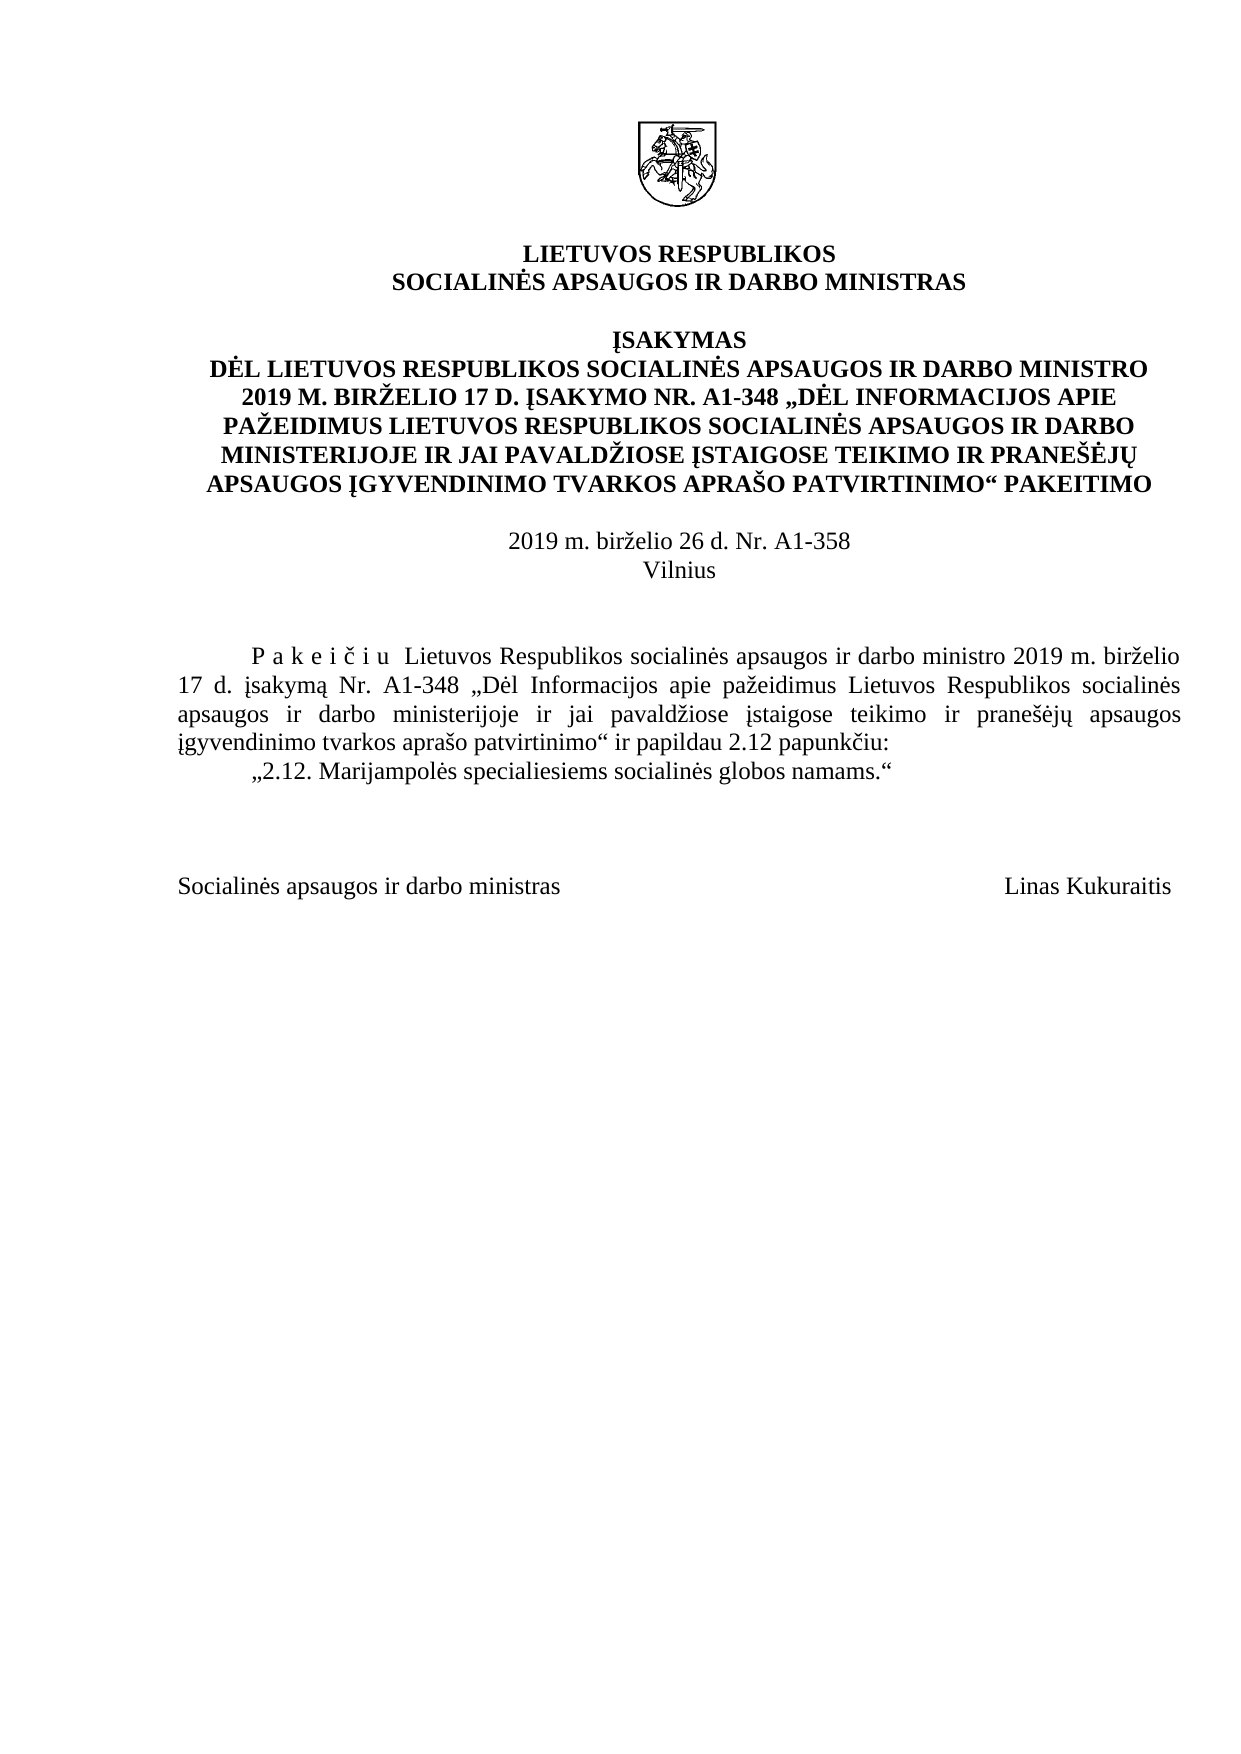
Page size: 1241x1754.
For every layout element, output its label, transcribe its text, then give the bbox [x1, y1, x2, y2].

text Socialinės apsaugos ir darbo ministras Linas Kukuraitis [177, 871, 1181, 900]
text Vilnius [177, 555, 1181, 584]
text dėl lietuvos respublikos socialinės apsaugos ir darbo ministro 2019 m. birželio 17 d. įsakymo Nr. A1-348 „dėl INFORMACIJOS APIE PAŽEIDIMUS LIETUVOS RESPUBLIKOS SOCIALINĖS APSAUGOS IR DARBO MINISTERIJOJE IR JAI PAVALDŽIOSE ĮSTAIGOSE TEIKIMO IR PRANEŠĖJŲ APSAUGOS ĮGYVENDINIMO TVARKOS APRAŠO PATVIRTINIMO“ PAKEITIMO [177, 354, 1181, 497]
text ĮSAKYMAS [177, 325, 1181, 354]
text „2.12. Marijampolės specialiesiems socialinės globos namams.“ [177, 756, 1181, 785]
text LIETUVOS RESPUBLIKOS [177, 239, 1181, 267]
text SOCIALINĖS APSAUGOS IR DARBO MINISTRAS [177, 267, 1181, 296]
text 2019 m. birželio 26 d. Nr. A1-358 [177, 526, 1181, 555]
text P a k e i č i u Lietuvos Respublikos socialinės apsaugos ir darbo ministro 2019 m. birželio 17 d. įsakymą Nr. A1-348 „Dėl Informacijos apie pažeidimus Lietuvos Respublikos socialinės apsaugos ir darbo ministerijoje ir jai pavaldžiose įstaigose teikimo ir pranešėjų apsaugos įgyvendinimo tvarkos aprašo patvirtinimo“ ir papildau 2.12 papunkčiu: [177, 641, 1181, 756]
